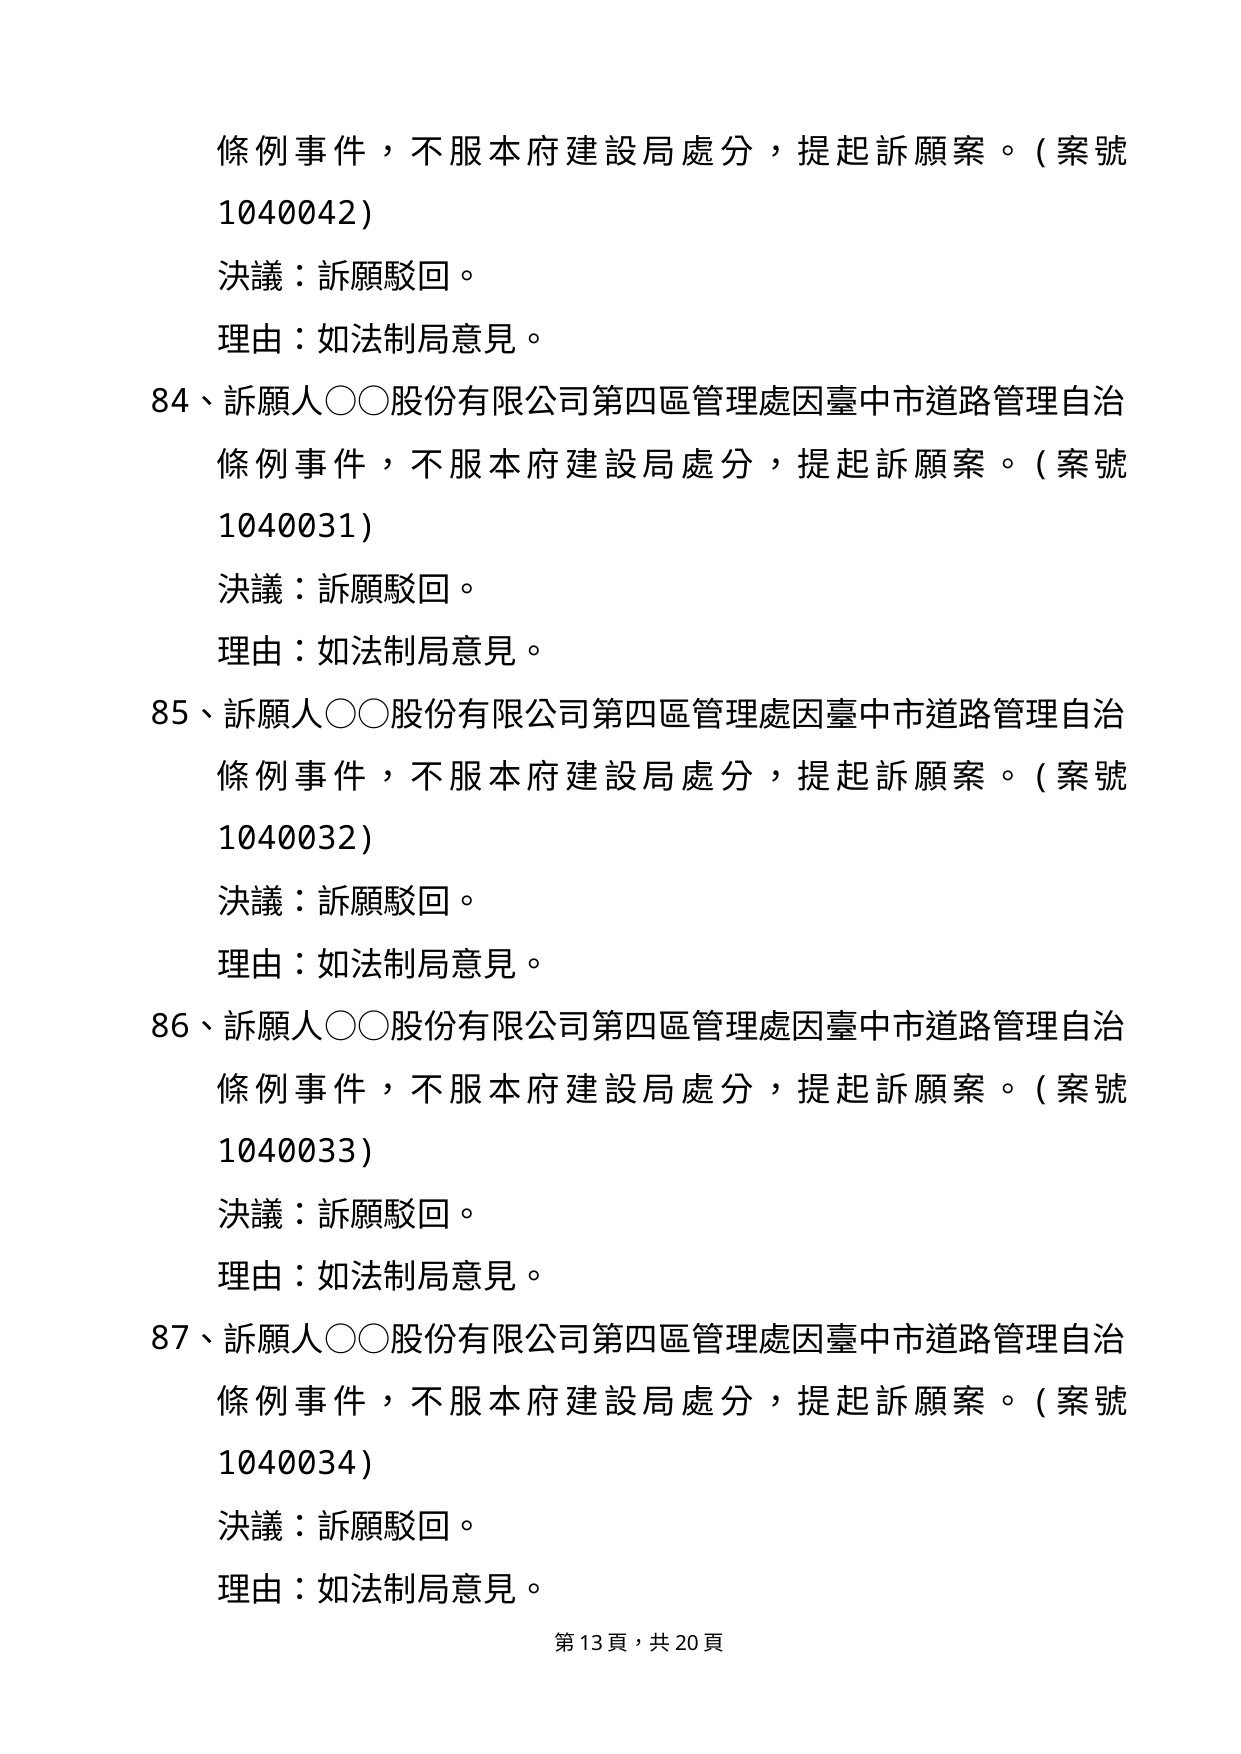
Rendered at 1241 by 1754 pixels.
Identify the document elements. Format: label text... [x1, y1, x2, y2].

text 理由：如法制局意見。 [217, 1545, 1128, 1608]
text 決議：訴願駁回。 [217, 1483, 1128, 1545]
text 理由：如法制局意見。 [217, 608, 1128, 670]
text 理由：如法制局意見。 [217, 295, 1128, 358]
text 86、訴願人○○股份有限公司第四區管理處因臺中市道路管理自治條例事件，不服本府建設局處分，提起訴願案。(案號1040033) [150, 983, 1128, 1170]
text 決議：訴願駁回。 [217, 1170, 1128, 1233]
text 84、訴願人○○股份有限公司第四區管理處因臺中市道路管理自治條例事件，不服本府建設局處分，提起訴願案。(案號1040031) [150, 358, 1128, 545]
text 決議：訴願駁回。 [217, 858, 1128, 920]
text 85、訴願人○○股份有限公司第四區管理處因臺中市道路管理自治條例事件，不服本府建設局處分，提起訴願案。(案號1040032) [150, 670, 1128, 858]
text 87、訴願人○○股份有限公司第四區管理處因臺中市道路管理自治條例事件，不服本府建設局處分，提起訴願案。(案號1040034) [150, 1295, 1128, 1483]
text 決議：訴願駁回。 [217, 545, 1128, 608]
text 決議：訴願駁回。 [217, 233, 1128, 295]
text 理由：如法制局意見。 [217, 920, 1128, 983]
text 理由：如法制局意見。 [217, 1233, 1128, 1295]
text 條例事件，不服本府建設局處分，提起訴願案。(案號1040042) [150, 108, 1128, 233]
